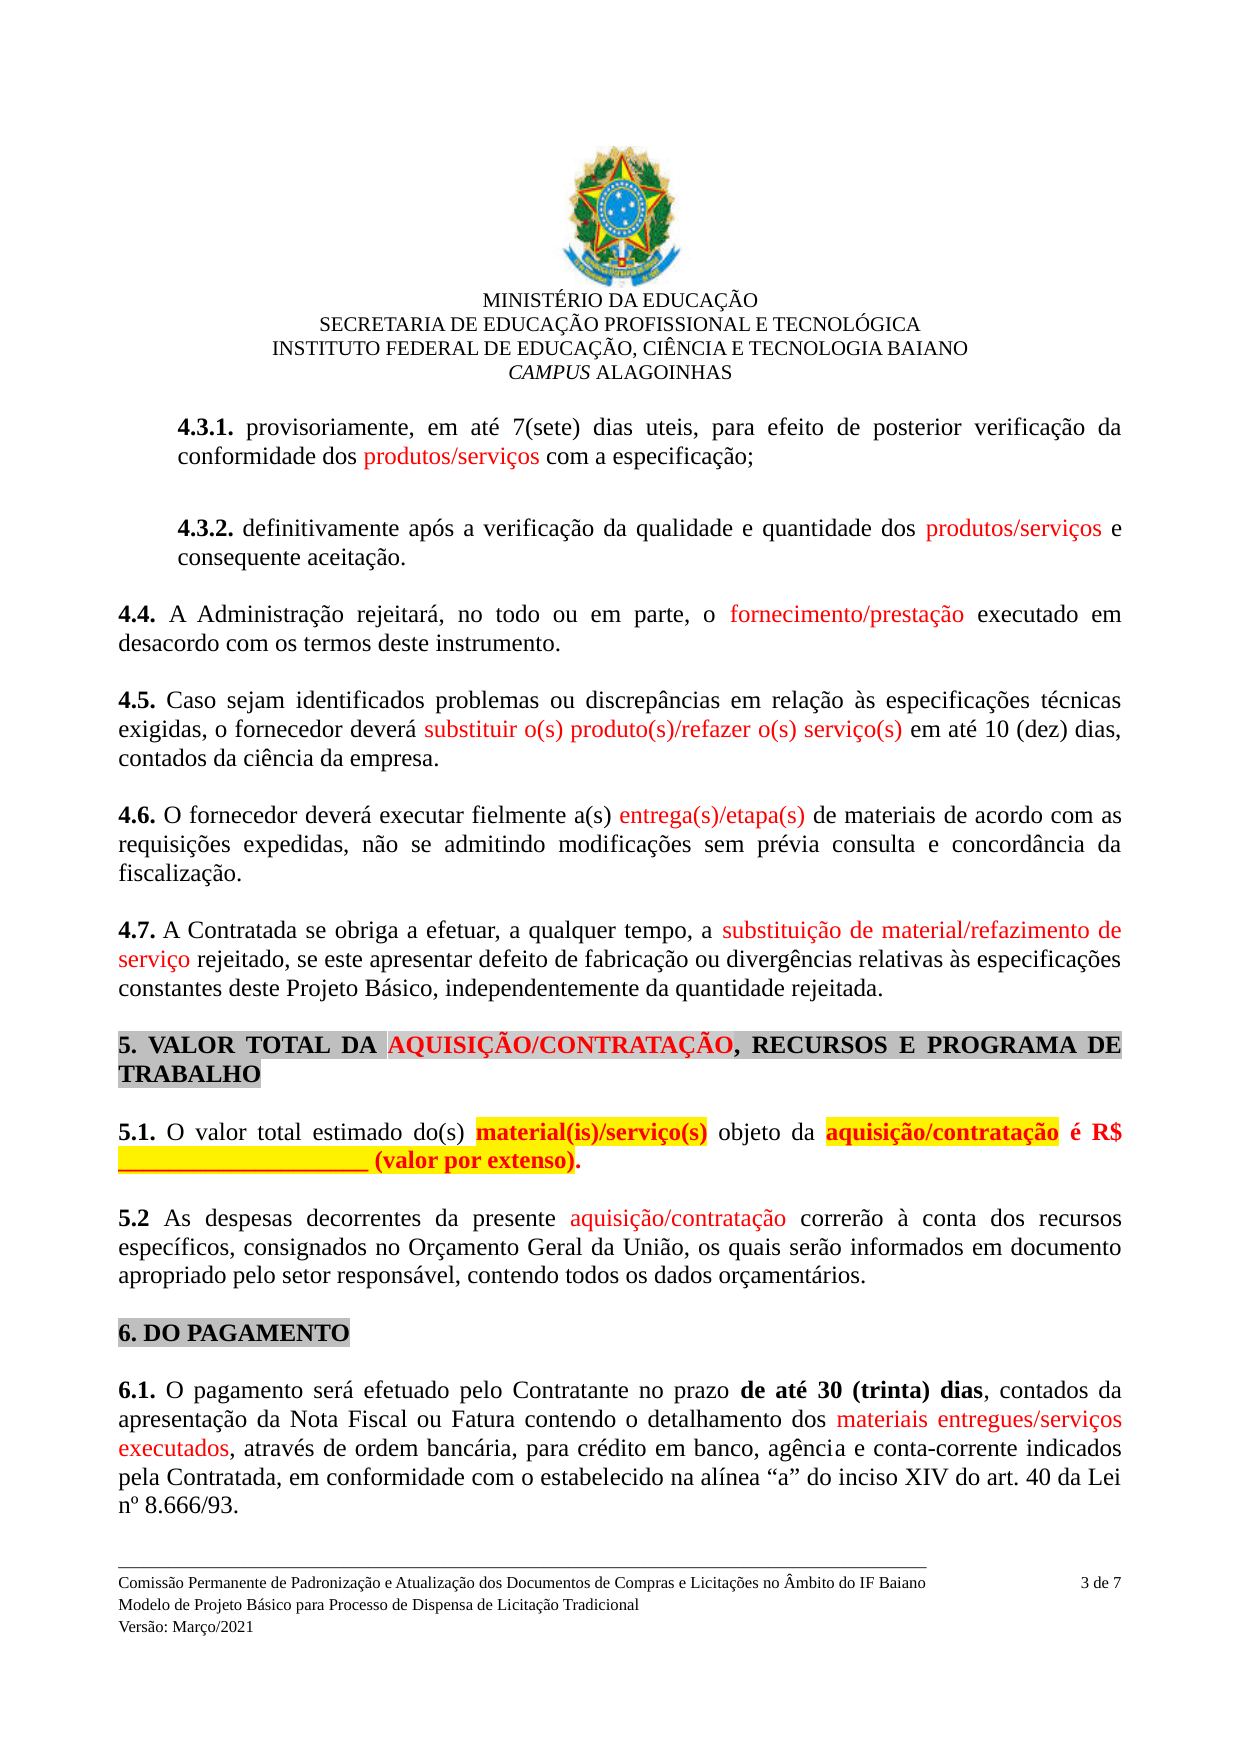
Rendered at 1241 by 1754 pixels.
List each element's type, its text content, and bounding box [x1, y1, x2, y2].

text 5.2 As despesas decorrentes da presente aquisição/contratação correrão à conta dos recursos específicos, consignados no Orçamento Geral da União, os quais serão informados em documento apropriado pelo setor responsável, contendo todos os dados orçamentários. [118, 1203, 1122, 1289]
text 4.6. O fornecedor deverá executar fielmente a(s) entrega(s)/etapa(s) de materiais de acordo com as requisições expedidas, não se admitindo modificações sem prévia consulta e concordância da fiscalização. [118, 801, 1122, 887]
text 4.3.1. provisoriamente, em até 7(sete) dias uteis, para efeito de posterior verificação da conformidade dos produtos/serviços com a especificação; [177, 412, 1122, 470]
text 4.7. A Contratada se obriga a efetuar, a qualquer tempo, a substituição de material/refazimento de serviço rejeitado, se este apresentar defeito de fabricação ou divergências relativas às especificações constantes deste Projeto Básico, independentemente da quantidade rejeitada. [118, 916, 1122, 1002]
picture [511, 146, 729, 288]
text 4.4. A Administração rejeitará, no todo ou em parte, o fornecimento/prestação executado em desacordo com os termos deste instrumento. [118, 599, 1122, 657]
text 5. VALOR TOTAL DA AQUISIÇÃO/CONTRATAÇÃO, RECURSOS E PROGRAMA DE TRABALHO [118, 1031, 1122, 1088]
text 4.3.2. definitivamente após a verificação da qualidade e quantidade dos produtos/serviços e consequente aceitação. [177, 513, 1122, 571]
text 4.5. Caso sejam identificados problemas ou discrepâncias em relação às especificações técnicas exigidas, o fornecedor deverá substituir o(s) produto(s)/refazer o(s) serviço(s) em até 10 (dez) dias, contados da ciência da empresa. [118, 686, 1122, 772]
text 6.1. O pagamento será efetuado pelo Contratante no prazo de até 30 (trinta) dias, contados da apresentação da Nota Fiscal ou Fatura contendo o detalhamento dos materiais entregues/serviços executados, através de ordem bancária, para crédito em banco, agência e conta-corrente indicados pela Contratada, em conformidade com o estabelecido na alínea “a” do inciso XIV do art. 40 da Lei nº 8.666/93. [118, 1376, 1122, 1519]
text 5.1. O valor total estimado do(s) material(is)/serviço(s) objeto da aquisição/contratação é R$ ____________________ (valor por extenso). [118, 1117, 1122, 1174]
text 6. DO PAGAMENTO [118, 1318, 1122, 1347]
